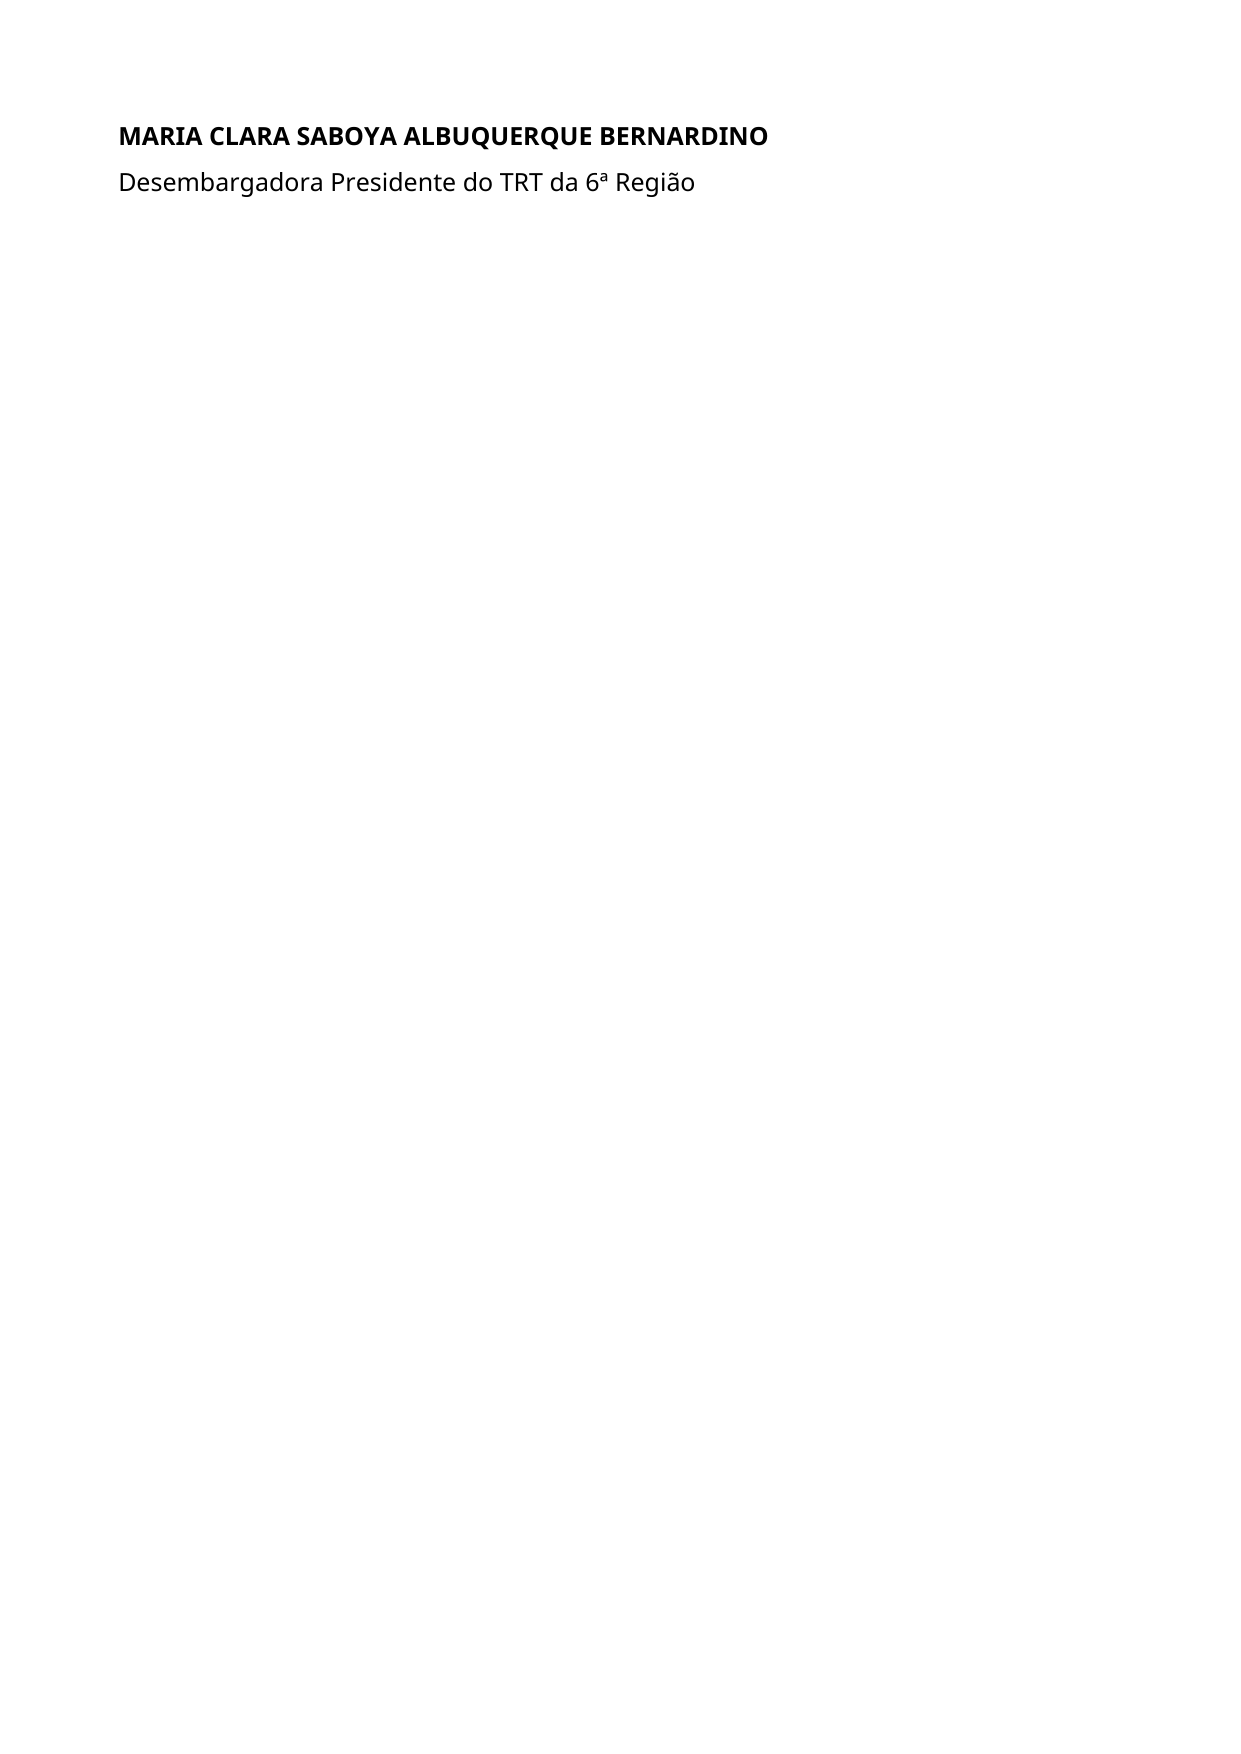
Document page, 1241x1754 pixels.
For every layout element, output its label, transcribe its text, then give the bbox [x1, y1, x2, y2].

text Desembargadora Presidente do TRT da 6ª Região [118, 165, 1122, 199]
text MARIA CLARA SABOYA ALBUQUERQUE BERNARDINO [118, 118, 1122, 152]
